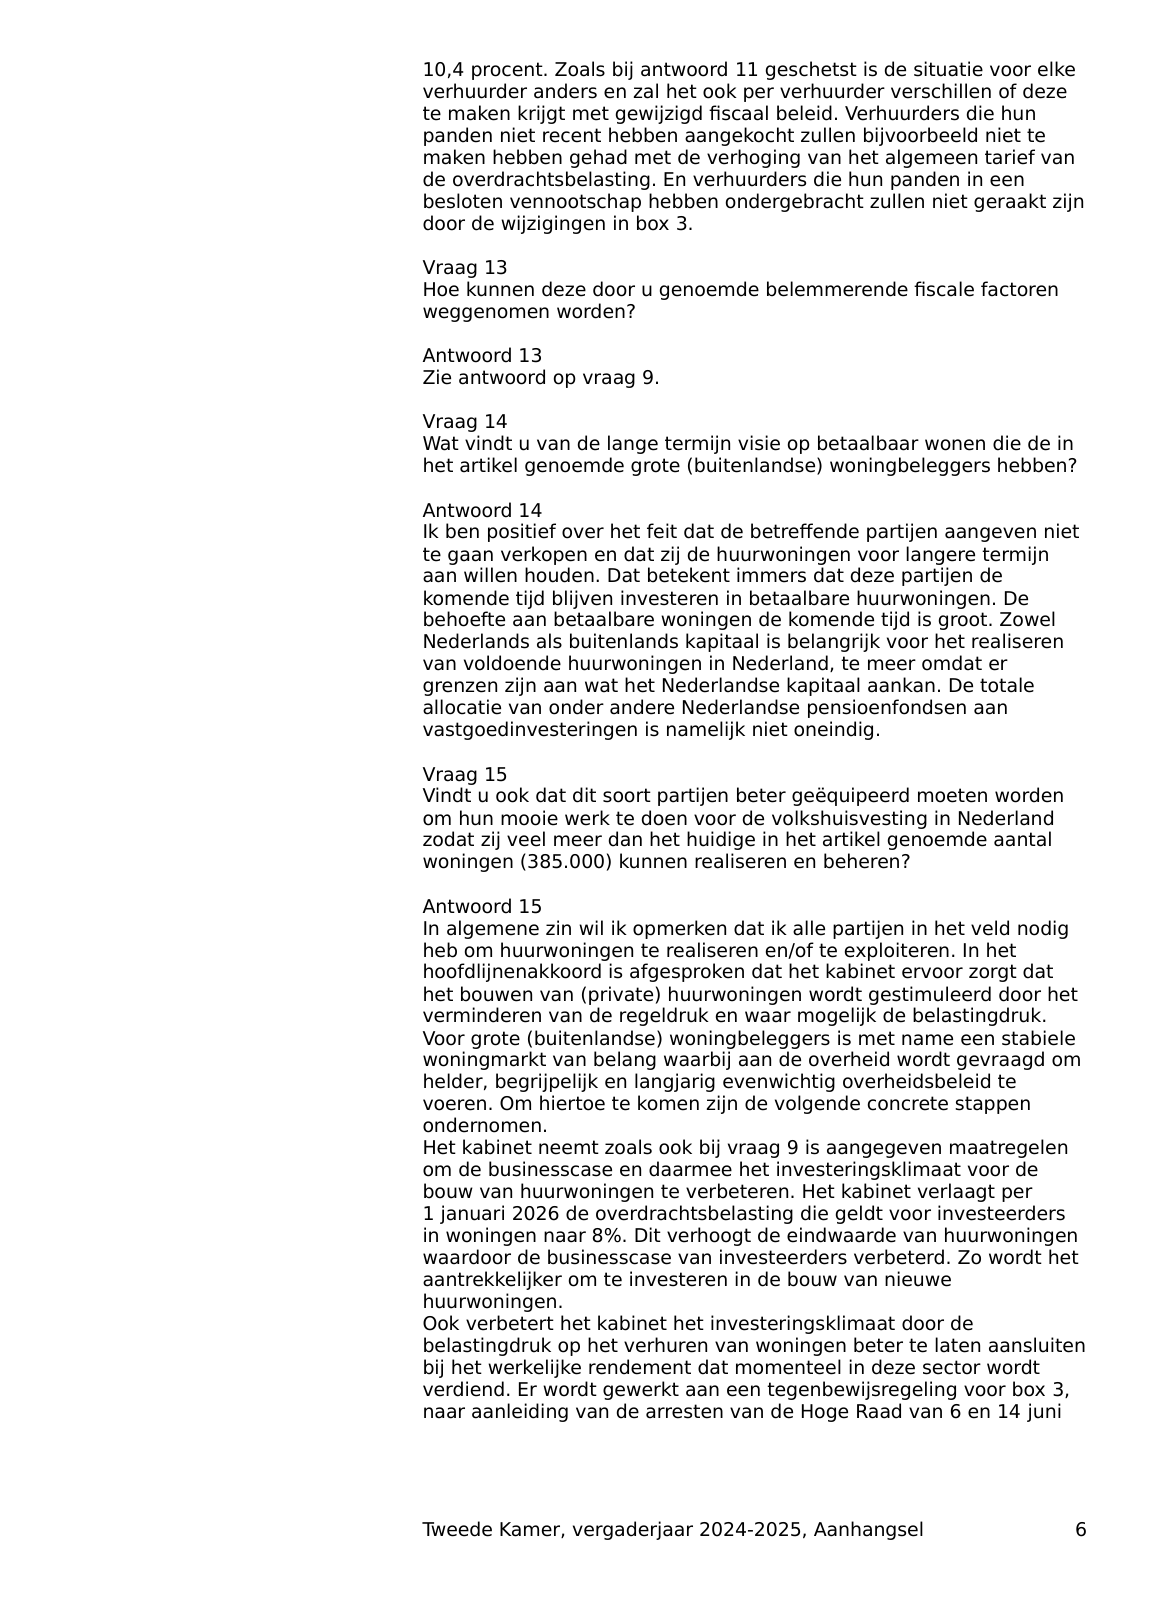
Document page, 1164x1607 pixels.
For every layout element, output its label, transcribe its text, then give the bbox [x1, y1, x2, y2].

text Zie antwoord op vraag 9. [422, 367, 1087, 389]
text Wat vindt u van de lange termijn visie op betaalbaar wonen die de in het artikel genoemde grote (buitenlandse) woningbeleggers hebben? [422, 433, 1087, 477]
text Antwoord 14 [422, 499, 1087, 521]
text Vindt u ook dat dit soort partijen beter geëquipeerd moeten worden om hun mooie werk te doen voor de volkshuisvesting in Nederland zodat zij veel meer dan het huidige in het artikel genoemde aantal woningen (385.000) kunnen realiseren en beheren? [422, 785, 1087, 873]
text Het kabinet neemt zoals ook bij vraag 9 is aangegeven maatregelen om de businesscase en daarmee het investeringsklimaat voor de bouw van huurwoningen te verbeteren. Het kabinet verlaagt per 1 januari 2026 de overdrachtsbelasting die geldt voor investeerders in woningen naar 8%. Dit verhoogt de eindwaarde van huurwoningen waardoor de businesscase van investeerders verbeterd. Zo wordt het aantrekkelijker om te investeren in de bouw van nieuwe huurwoningen. [422, 1137, 1087, 1313]
text Ook verbetert het kabinet het investeringsklimaat door de belastingdruk op het verhuren van woningen beter te laten aansluiten bij het werkelijke rendement dat momenteel in deze sector wordt verdiend. Er wordt gewerkt aan een tegenbewijsregeling voor box 3, naar aanleiding van de arresten van de Hoge Raad van 6 en 14 juni [422, 1313, 1087, 1423]
text In algemene zin wil ik opmerken dat ik alle partijen in het veld nodig heb om huurwoningen te realiseren en/of te exploiteren. In het hoofdlijnenakkoord is afgesproken dat het kabinet ervoor zorgt dat het bouwen van (private) huurwoningen wordt gestimuleerd door het verminderen van de regeldruk en waar mogelijk de belastingdruk. Voor grote (buitenlandse) woningbeleggers is met name een stabiele woningmarkt van belang waarbij aan de overheid wordt gevraagd om helder, begrijpelijk en langjarig evenwichtig overheidsbeleid te voeren. Om hiertoe te komen zijn de volgende concrete stappen ondernomen. [422, 917, 1087, 1137]
text Hoe kunnen deze door u genoemde belemmerende fiscale factoren weggenomen worden? [422, 279, 1087, 323]
text Antwoord 15 [422, 896, 1087, 917]
text Vraag 13 [422, 257, 1087, 279]
text Vraag 15 [422, 763, 1087, 785]
text 10,4 procent. Zoals bij antwoord 11 geschetst is de situatie voor elke verhuurder anders en zal het ook per verhuurder verschillen of deze te maken krijgt met gewijzigd fiscaal beleid. Verhuurders die hun panden niet recent hebben aangekocht zullen bijvoorbeeld niet te maken hebben gehad met de verhoging van het algemeen tarief van de overdrachtsbelasting. En verhuurders die hun panden in een besloten vennootschap hebben ondergebracht zullen niet geraakt zijn door de wijzigingen in box 3. [422, 59, 1087, 235]
text Ik ben positief over het feit dat de betreffende partijen aangeven niet te gaan verkopen en dat zij de huurwoningen voor langere termijn aan willen houden. Dat betekent immers dat deze partijen de komende tijd blijven investeren in betaalbare huurwoningen. De behoefte aan betaalbare woningen de komende tijd is groot. Zowel Nederlands als buitenlands kapitaal is belangrijk voor het realiseren van voldoende huurwoningen in Nederland, te meer omdat er grenzen zijn aan wat het Nederlandse kapitaal aankan. De totale allocatie van onder andere Nederlandse pensioenfondsen aan vastgoedinvesteringen is namelijk niet oneindig. [422, 521, 1087, 741]
text Antwoord 13 [422, 345, 1087, 367]
text Vraag 14 [422, 411, 1087, 433]
